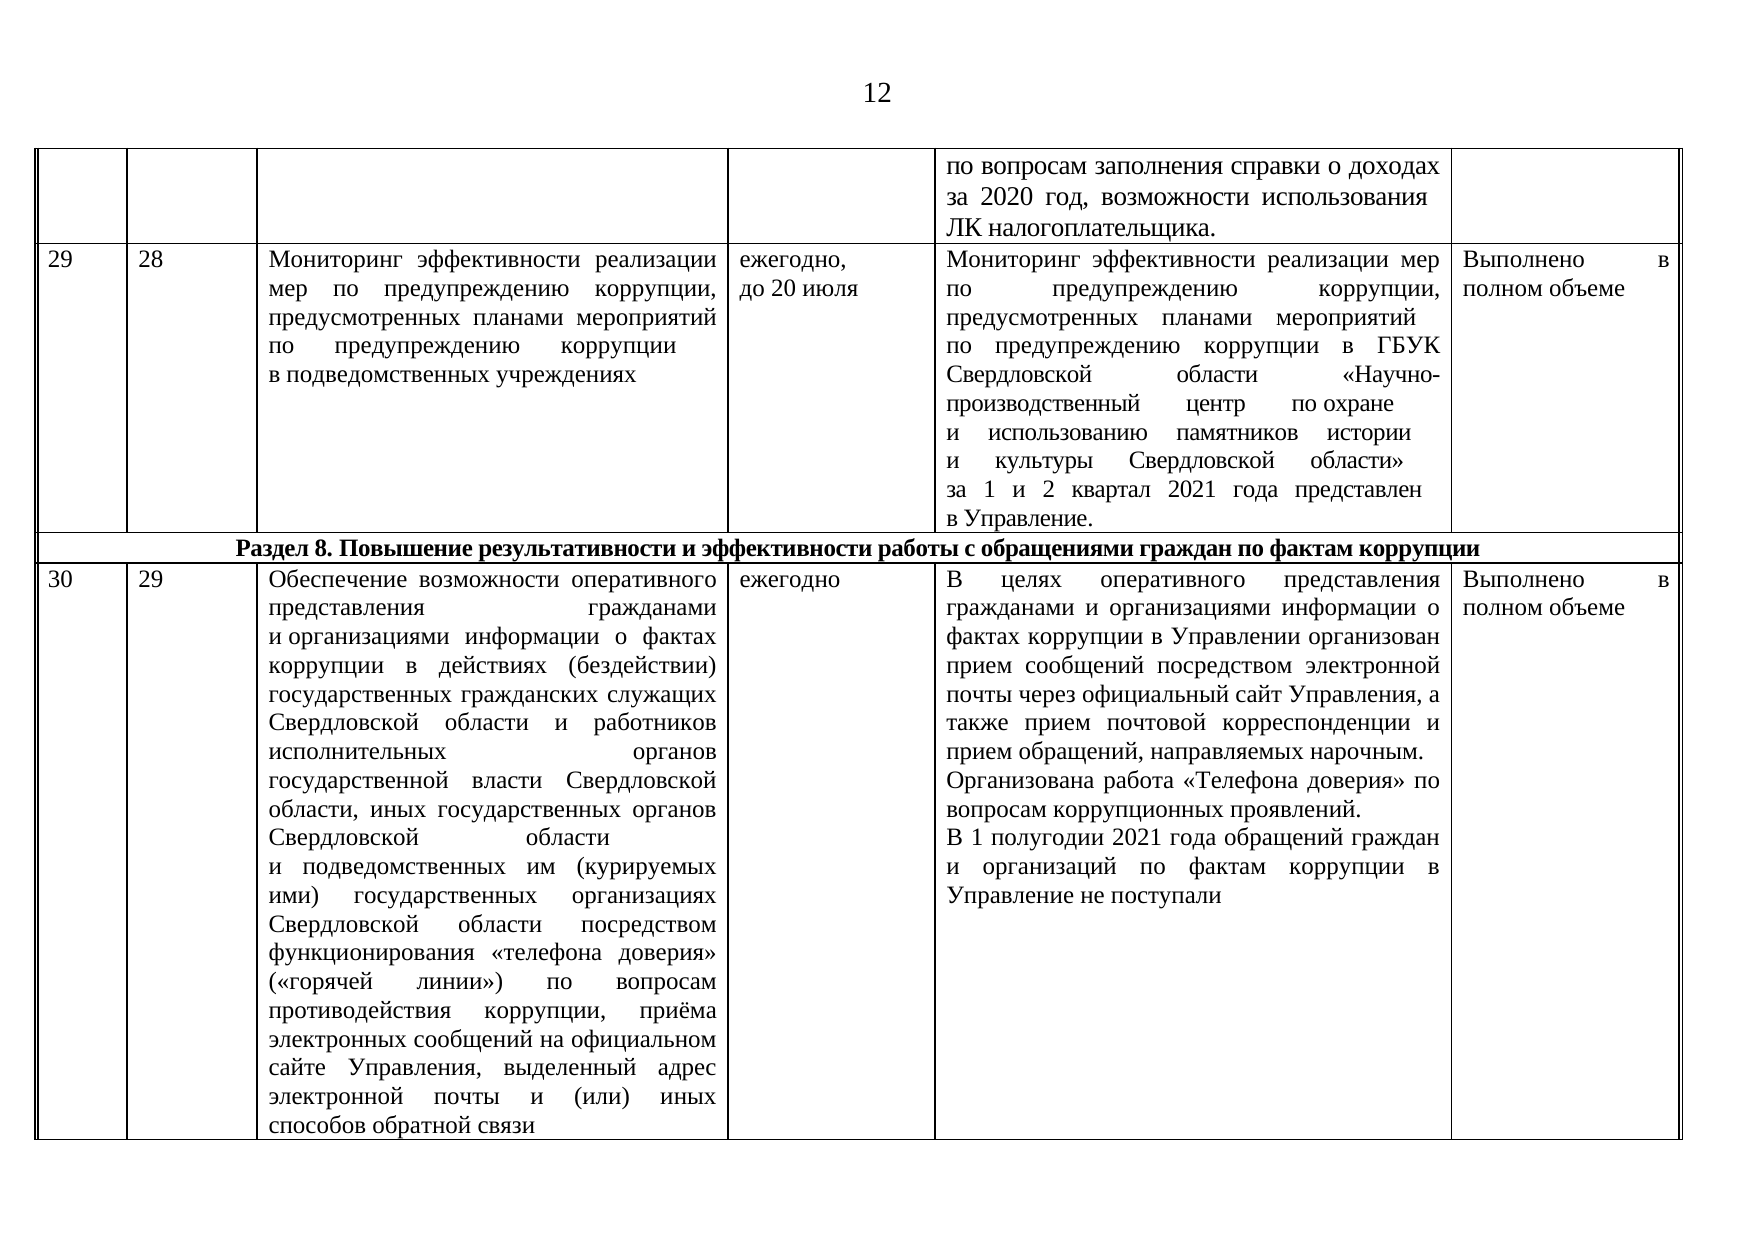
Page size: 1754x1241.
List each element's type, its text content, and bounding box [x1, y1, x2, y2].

table_cell Обеспечение возможности оперативного представления гражданами и организациями информации о фактах коррупции в действиях (бездействии) государственных гражданских служащих Свердловской области и работников исполнительных органов государственной власти Свердловской области, иных государственных органов Свердловской области и подведомственных им (курируемых ими) государственных организациях Свердловской области посредством функционирования «телефона доверия» («горячей линии») по вопросам противодействия коррупции, приёма электронных сообщений на официальном сайте Управления, выделенный адрес электронной почты и (или) иных способов обратной связи [258, 564, 727, 1139]
table_cell Выполнено в полном объеме [1452, 244, 1678, 532]
table_cell [729, 149, 934, 243]
table_cell 28 [128, 244, 256, 532]
table_cell 29 [128, 564, 256, 1139]
table_cell [39, 149, 126, 243]
table_cell [1683, 148, 1717, 243]
table_cell Мониторинг эффективности реализации мер по предупреждению коррупции, предусмотренных планами мероприятий по предупреждению коррупции в подведомственных учреждениях [258, 244, 727, 532]
table_cell В целях оперативного представления гражданами и организациями информации о фактах коррупции в Управлении организован прием сообщений посредством электронной почты через официальный сайт Управления, а также прием почтовой корреспонденции и прием обращений, направляемых нарочным. Организована работа «Телефона доверия» по вопросам коррупционных проявлений. В 1 полугодии 2021 года обращений граждан и организаций по фактам коррупции в Управление не поступали [936, 564, 1451, 1139]
table_cell [1683, 562, 1717, 1139]
table_cell Выполнено в полном объеме [1452, 564, 1678, 1139]
table_cell ежегодно [729, 564, 934, 1139]
table_cell по вопросам заполнения справки о доходах за 2020 год, возможности использования ЛК налогоплательщика. [936, 149, 1451, 243]
table_cell ежегодно, до 20 июля [729, 244, 934, 532]
table_cell 29 [39, 244, 126, 532]
table_cell [258, 149, 727, 243]
table_cell Раздел 8. Повышение результативности и эффективности работы с обращениями граждан по фактам коррупции [39, 533, 1678, 562]
table_cell Мониторинг эффективности реализации мер по предупреждению коррупции, предусмотренных планами мероприятий по предупреждению коррупции в ГБУК Свердловской области «Научно-производственный центр по охране и использованию памятников истории и культуры Свердловской области» за 1 и 2 квартал 2021 года представлен в Управление. [936, 244, 1451, 532]
table_cell [1452, 149, 1678, 243]
table_cell [1683, 532, 1717, 562]
table_cell 30 [39, 564, 126, 1139]
table_cell [1683, 243, 1717, 532]
table_cell [128, 149, 256, 243]
